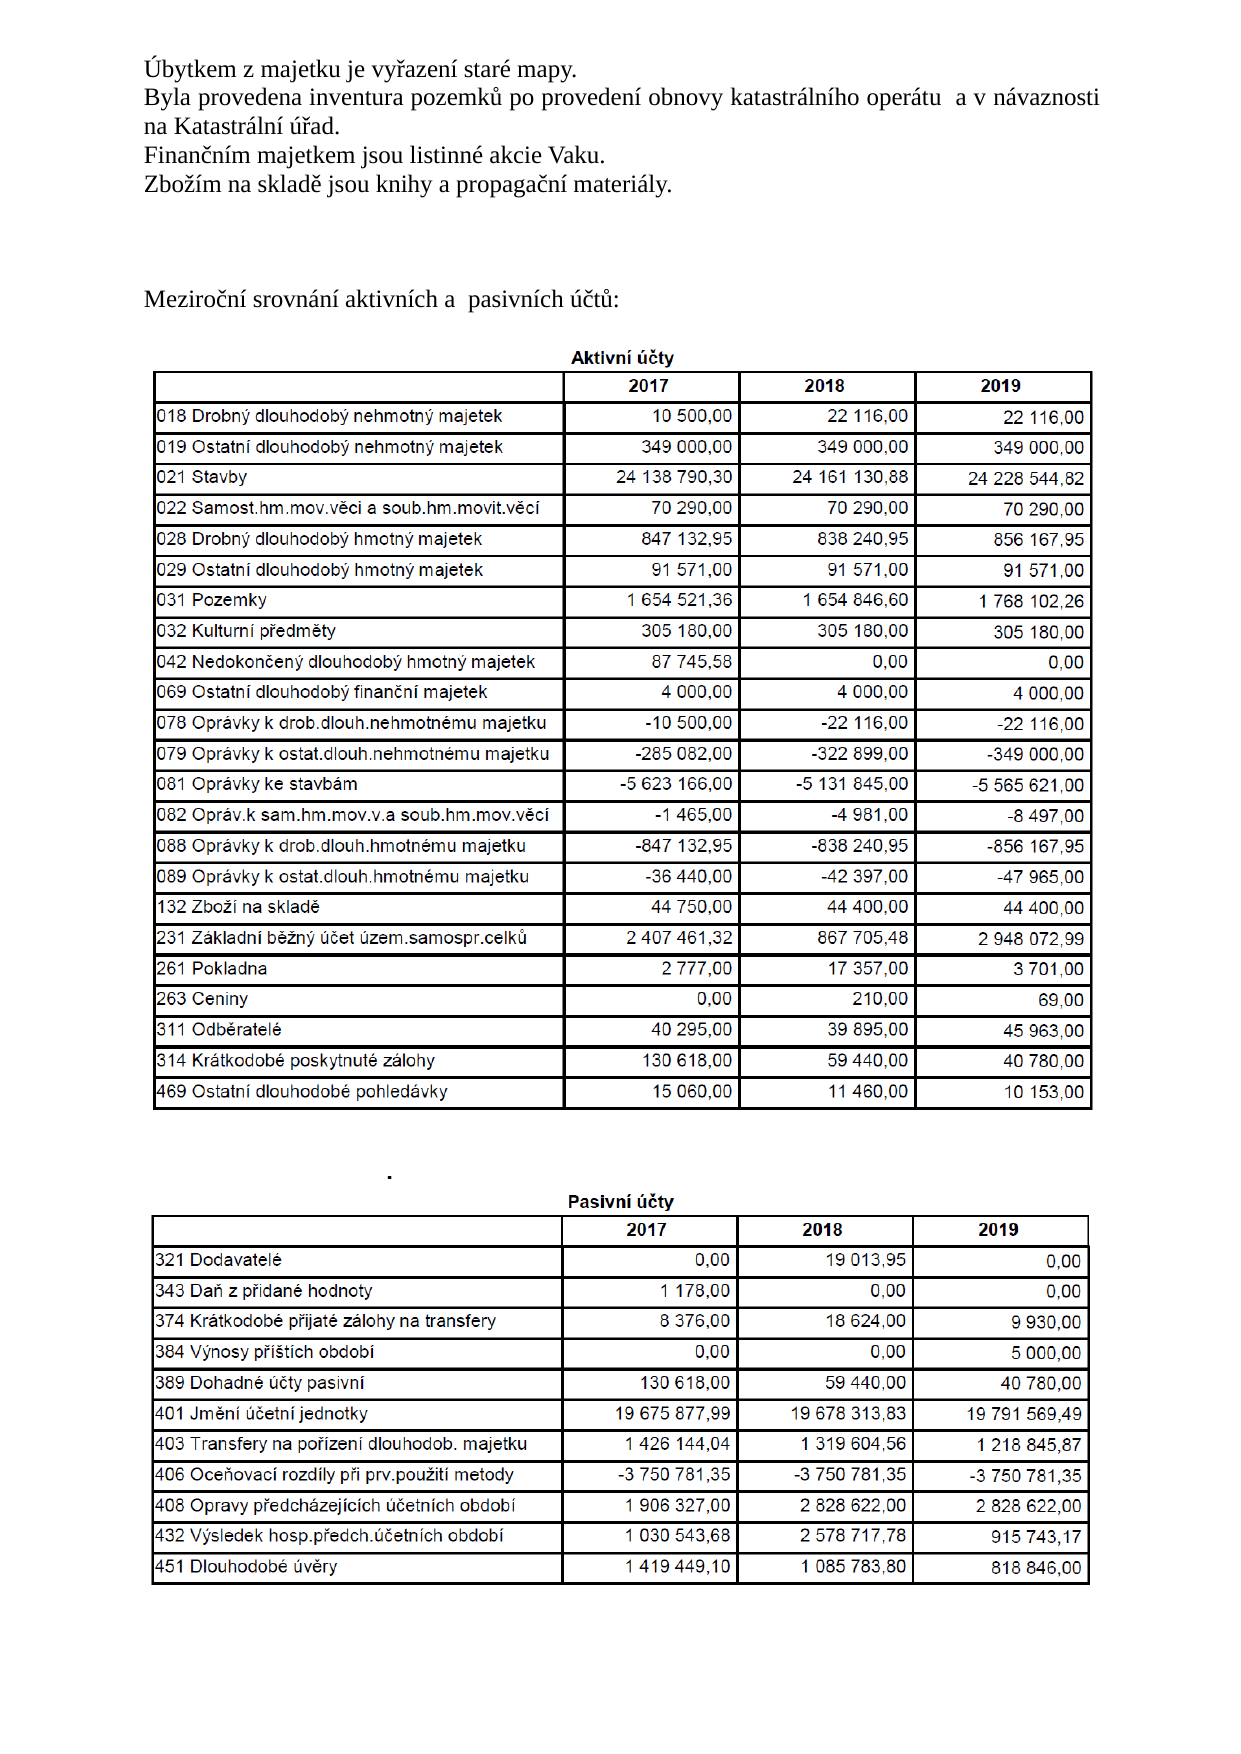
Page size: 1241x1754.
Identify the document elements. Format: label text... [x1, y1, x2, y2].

picture [143, 1176, 1101, 1594]
text Meziroční srovnání aktivních a pasivních účtů: [144, 284, 1101, 312]
text Úbytkem z majetku je vyřazení staré mapy. [144, 54, 1101, 82]
text Byla provedena inventura pozemků po provedení obnovy katastrálního operátu a v návaznosti na Katastrální úřad. [144, 82, 1101, 140]
text Finančním majetkem jsou listinné akcie Vaku. [144, 140, 1101, 169]
text Zbožím na skladě jsou knihy a propagační materiály. [144, 169, 1101, 197]
picture [143, 341, 1101, 1119]
